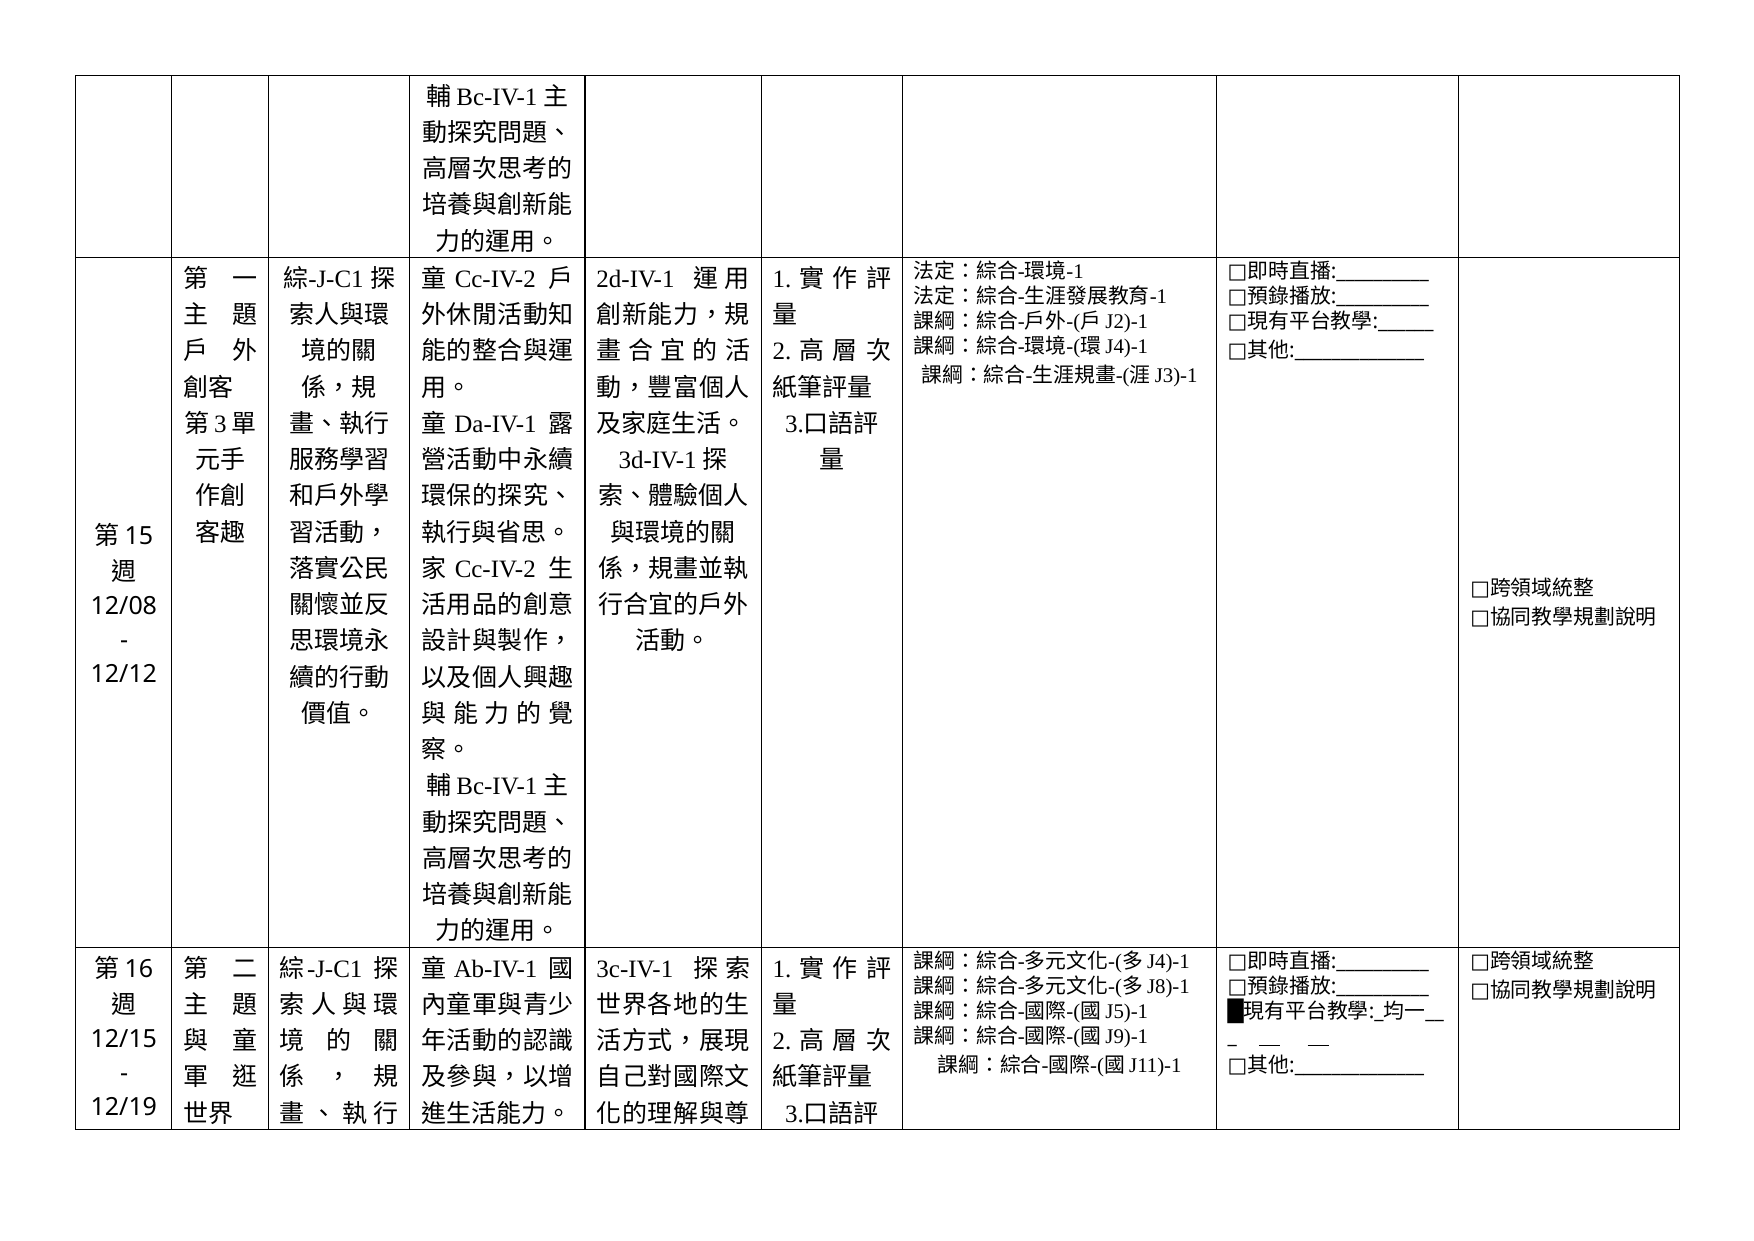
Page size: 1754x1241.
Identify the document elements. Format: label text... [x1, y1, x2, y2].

table_cell [269, 76, 409, 257]
table_cell 綜-J-C1 探索人與環境的關係，規畫、執行服務學習和戶外學習活動，落實公民關懷並反思環境永續的行動價值。 [269, 258, 409, 947]
table_cell [172, 76, 268, 257]
table_cell [1217, 76, 1458, 257]
table_cell 第一主題戶外創客 第3單元手作創客趣 [172, 258, 268, 947]
table_cell [586, 76, 761, 257]
table_cell 1.實作評量 2.高層次紙筆評量 3.口語評量 [762, 258, 902, 947]
table_cell 綜-J-C1 探索人與環境的關係，規畫、執行 [269, 948, 409, 1129]
table_cell [762, 76, 902, 257]
table_cell □即時直播:__________ □預錄播放:__________ □現有平台教學:______ □其他:______________ [1217, 258, 1458, 947]
table_cell [1459, 76, 1679, 257]
table_cell 第二主題與童軍逛世界 [172, 948, 268, 1129]
table_cell [903, 76, 1216, 257]
table_cell 童Cc-IV-2 戶外休閒活動知能的整合與運用。 童Da-IV-1 露營活動中永續環保的探究、執行與省思。 家Cc-IV-2 生活用品的創意設計與製作，以及個人興趣與能力的覺察。 輔Bc-IV-1 主動探究問題、高層次思考的培養與創新能力的運用。 [410, 258, 584, 947]
table_cell 童Ab-IV-1 國內童軍與青少年活動的認識及參與，以增進生活能力。 [410, 948, 584, 1129]
table_cell 輔Bc-IV-1 主動探究問題、高層次思考的培養與創新能力的運用。 [410, 76, 584, 257]
table_cell [76, 76, 171, 257]
table_cell □即時直播:__________ □預錄播放:__________ █現有平台教學:_均一___ □其他:______________ [1217, 948, 1458, 1129]
table_cell □跨領域統整 □協同教學規劃說明 [1459, 258, 1679, 947]
table_cell 課綱：綜合-多元文化-(多J4)-1 課綱：綜合-多元文化-(多J8)-1 課綱：綜合-國際-(國J5)-1 課綱：綜合-國際-(國J9)-1 課綱：綜合-國際-(國J11)-1 [903, 948, 1216, 1129]
table_cell 第15週 12/08-12/12 [76, 258, 171, 947]
table_cell □跨領域統整 □協同教學規劃說明 [1459, 948, 1679, 1129]
table_cell 1.實作評量 2.高層次紙筆評量 3.口語評 [762, 948, 902, 1129]
table_cell 2d-IV-1 運用創新能力，規畫合宜的活動，豐富個人及家庭生活。 3d-IV-1 探索、體驗個人與環境的關係，規畫並執行合宜的戶外活動。 [586, 258, 761, 947]
table_cell 第16週 12/15-12/19 [76, 948, 171, 1129]
table_cell 法定：綜合-環境-1 法定：綜合-生涯發展教育-1 課綱：綜合-戶外-(戶J2)-1 課綱：綜合-環境-(環J4)-1 課綱：綜合-生涯規畫-(涯J3)-1 [903, 258, 1216, 947]
table_cell 3c-IV-1 探索世界各地的生活方式，展現自己對國際文化的理解與尊 [586, 948, 761, 1129]
